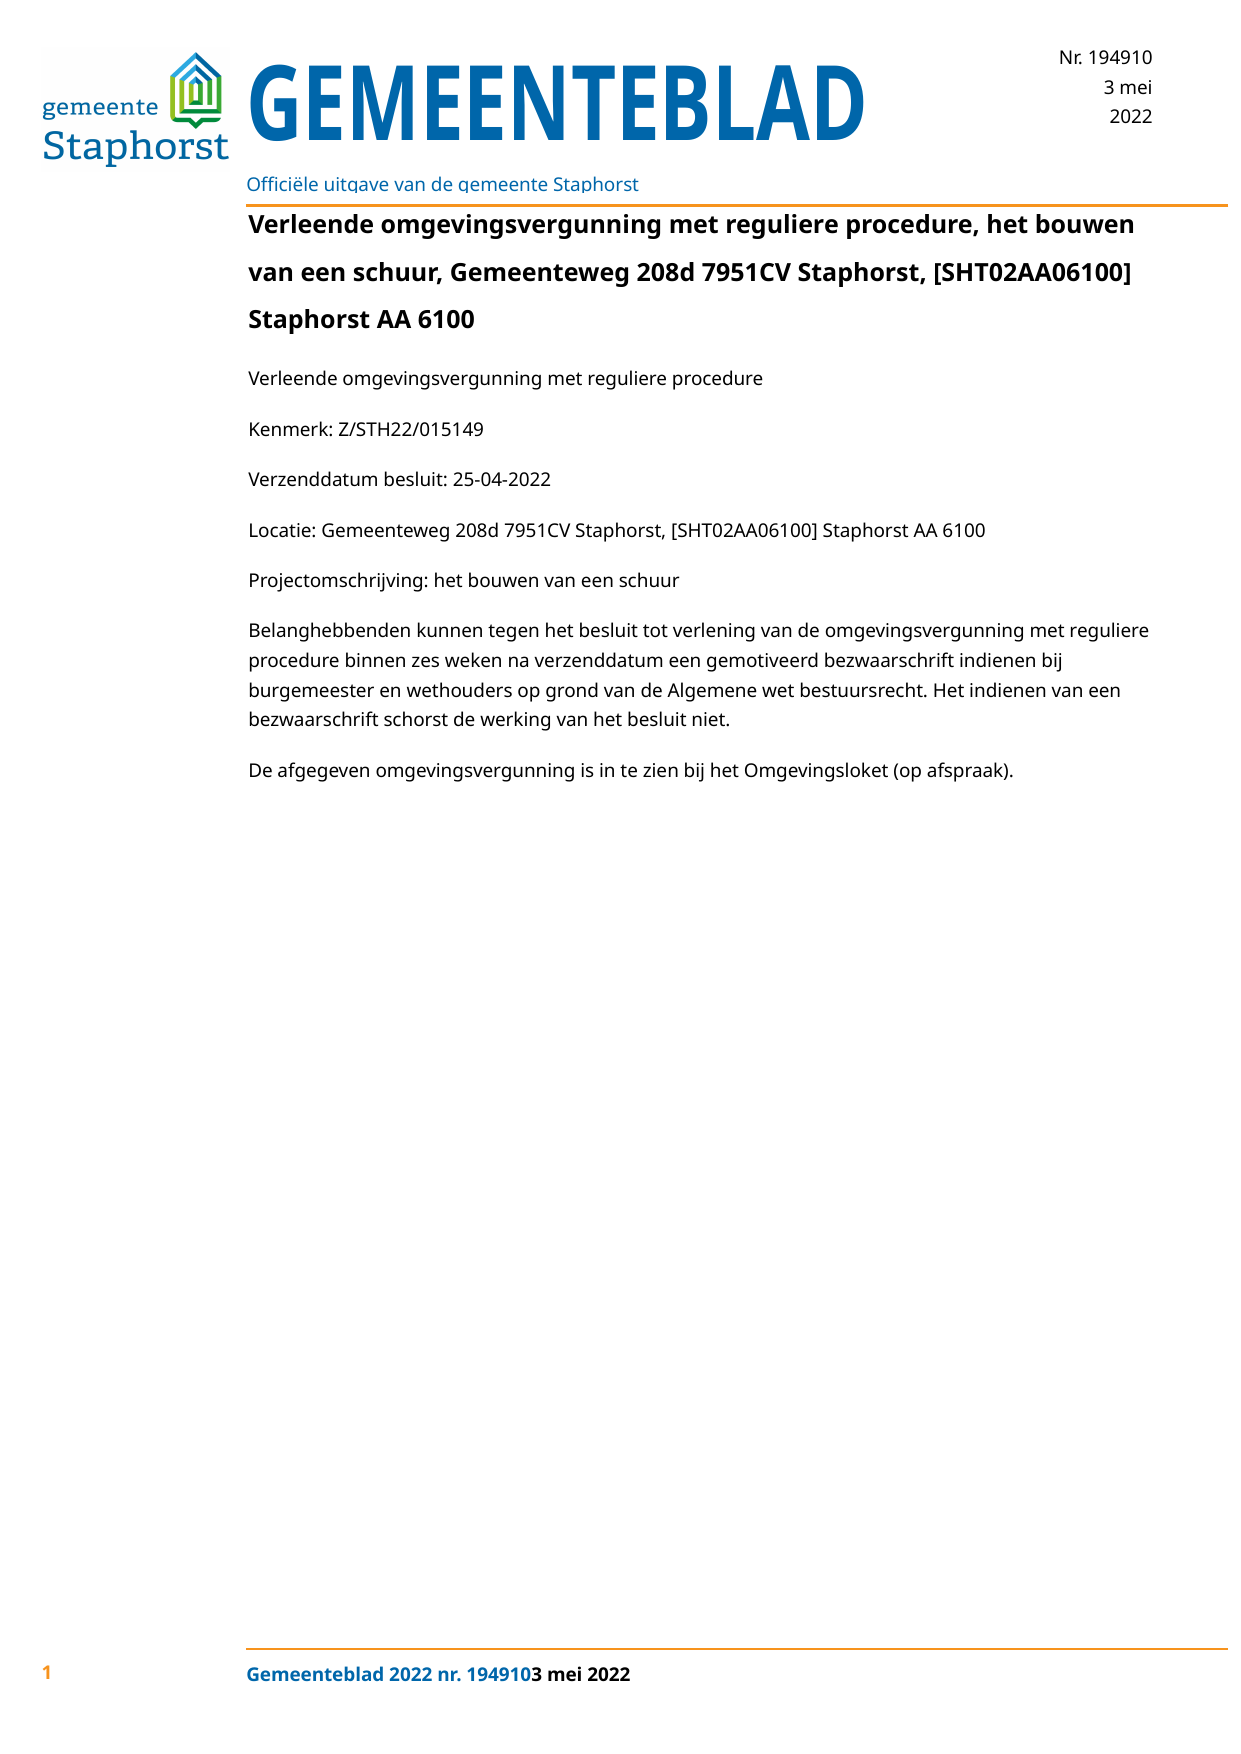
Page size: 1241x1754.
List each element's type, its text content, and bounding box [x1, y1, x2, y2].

picture [41, 47, 231, 172]
text Belanghebbenden kunnen tegen het besluit tot verlening van de omgevingsvergunning met reguliere procedure binnen zes weken na verzenddatum een gemotiveerd bezwaarschrift indienen bij burgemeester en wethouders op grond van de Algemene wet bestuursrecht. Het indienen van een bezwaarschrift schorst de werking van het besluit niet. [248, 618, 1152, 732]
text De afgegeven omgevingsvergunning is in te zien bij het Omgevingsloket (op afspraak). [248, 757, 1152, 782]
text Verleende omgevingsvergunning met reguliere procedure, het bouwen van een schuur, Gemeenteweg 208d 7951CV Staphorst, [SHT02AA06100] Staphorst AA 6100 [248, 207, 1152, 336]
text Verleende omgevingsvergunning met reguliere procedure [248, 366, 1152, 391]
text Locatie: Gemeenteweg 208d 7951CV Staphorst, [SHT02AA06100] Staphorst AA 6100 [248, 517, 1152, 542]
text Projectomschrijving: het bouwen van een schuur [248, 567, 1152, 593]
text Kenmerk: Z/STH22/015149 [248, 416, 1152, 442]
text Verzenddatum besluit: 25-04-2022 [248, 466, 1152, 492]
